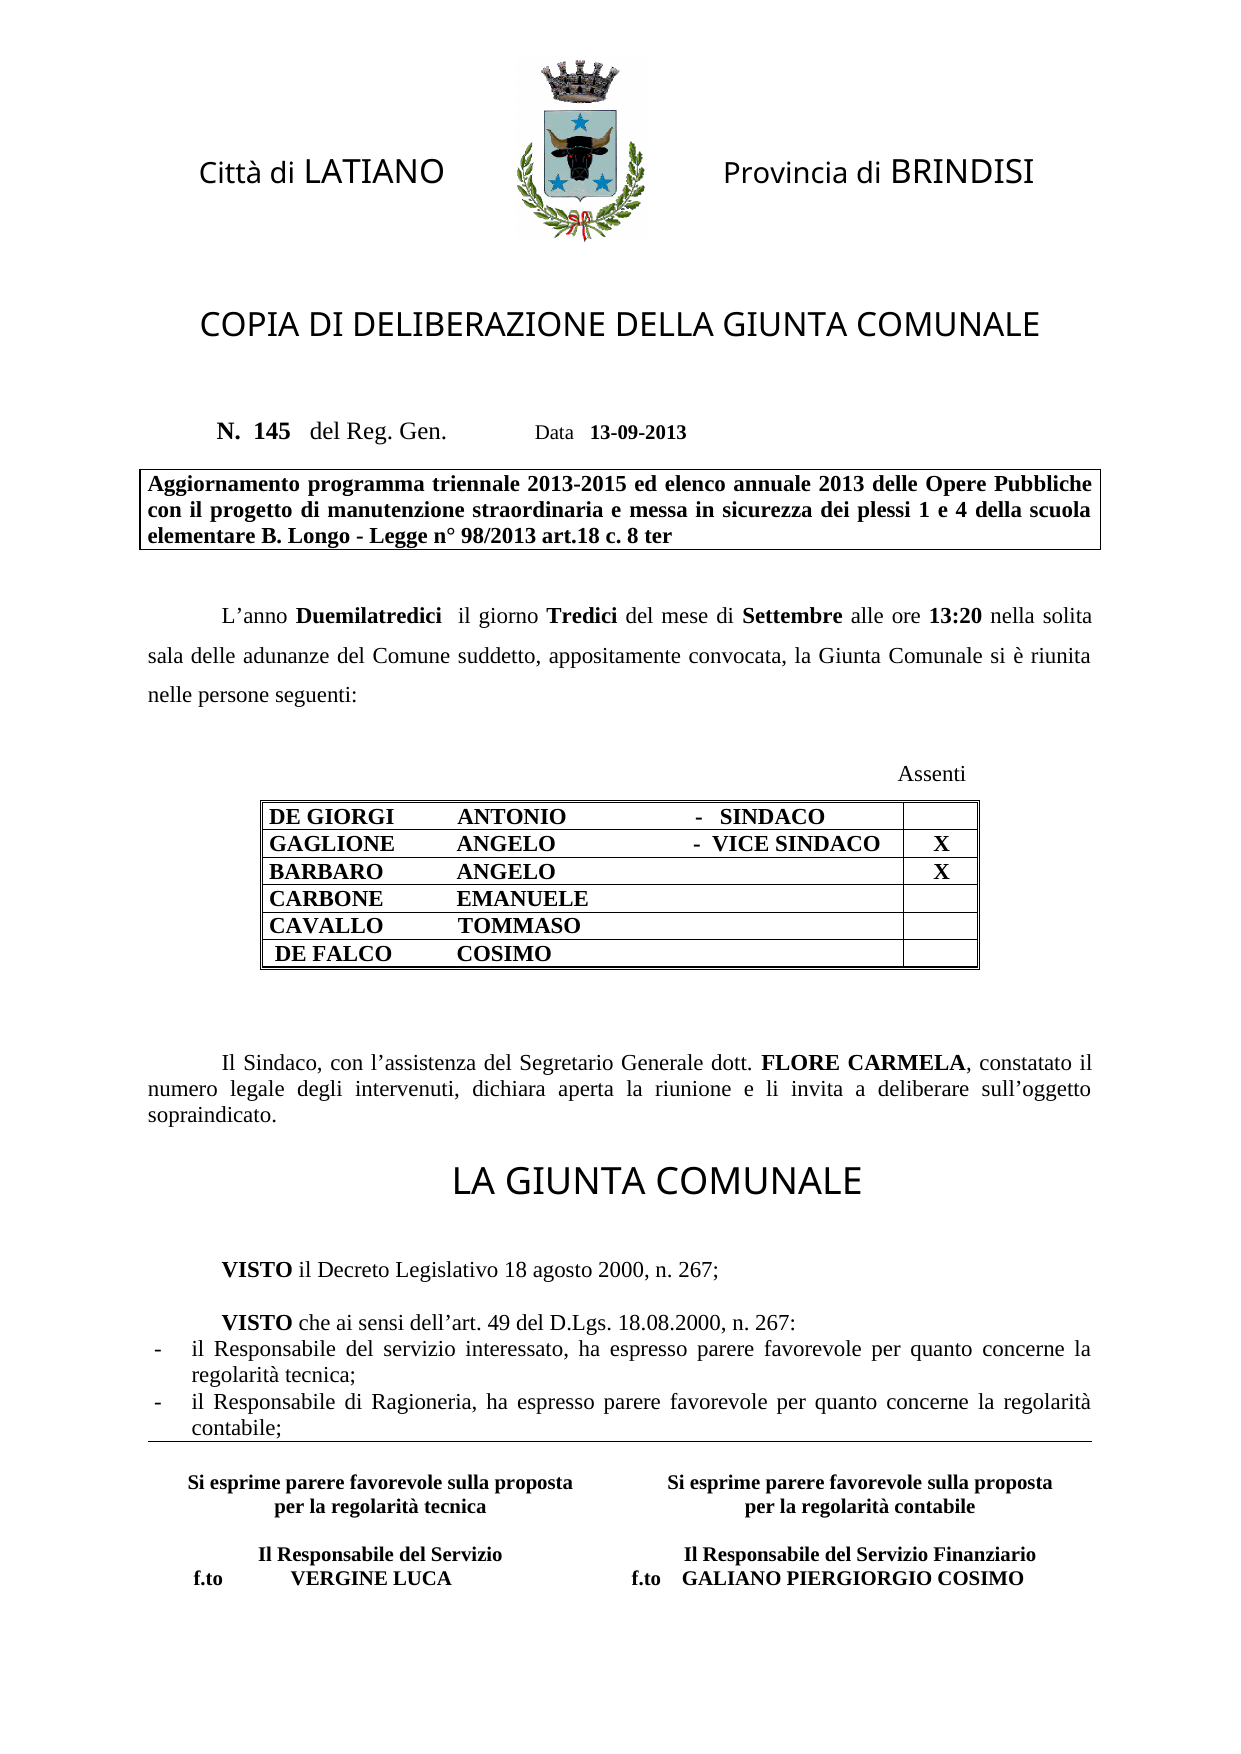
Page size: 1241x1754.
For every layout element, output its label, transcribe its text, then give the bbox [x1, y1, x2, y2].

table_cell CAVALLO TOMMASO [263, 913, 903, 939]
list il Responsabile del servizio interessato, ha espresso parere favorevole per quanto concerne la regolarità tecnica; [154, 1335, 1092, 1388]
table_cell X [904, 830, 977, 857]
table_header DE GIORGI ANTONIO - SINDACO [263, 803, 903, 829]
table_cell CARBONE EMANUELE [263, 885, 903, 912]
table_cell Il Responsabile del Servizio [140, 1542, 620, 1566]
text Provincia di BRINDISI [646, 148, 1092, 193]
table_header Si esprime parere favorevole sulla proposta per la regolarità contabile [620, 1470, 1100, 1542]
table_cell X [904, 858, 977, 884]
list il Responsabile di Ragioneria, ha espresso parere favorevole per quanto concerne la regolarità contabile; [154, 1388, 1092, 1441]
table_header Aggiornamento programma triennale 2013-2015 ed elenco annuale 2013 delle Opere Pubbliche con il progetto di manutenzione straordinaria e messa in sicurezza dei plessi 1 e 4 della scuola elementare B. Longo - Legge n° 98/2013 art.18 c. 8 ter [141, 470, 1100, 549]
text VISTO il Decreto Legislativo 18 agosto 2000, n. 267; [148, 1256, 1092, 1282]
table_cell Il Responsabile del Servizio Finanziario [620, 1542, 1100, 1566]
text N. 145 del Reg. Gen. Data 13-09-2013 [148, 416, 1092, 444]
table_header [904, 803, 977, 829]
text L’anno Duemilatredici il giorno Tredici del mese di Settembre alle ore 13:20 nella solita sala delle adunanze del Comune suddetto, appositamente convocata, la Giunta Comunale si è riunita nelle persone seguenti: [148, 602, 1092, 708]
table_cell BARBARO ANGELO [263, 858, 903, 884]
table_cell [904, 913, 977, 939]
table_cell [904, 940, 977, 966]
table_cell f.to VERGINE LUCA [140, 1566, 620, 1590]
table_cell GAGLIONE ANGELO - VICE SINDACO [263, 830, 903, 857]
text Città di LATIANO [148, 148, 514, 193]
table_header Si esprime parere favorevole sulla proposta per la regolarità tecnica [140, 1470, 620, 1542]
picture [514, 56, 646, 243]
text Il Sindaco, con l’assistenza del Segretario Generale dott. FLORE CARMELA, constatato il numero legale degli intervenuti, dichiara aperta la riunione e li invita a deliberare sull’oggetto sopraindicato. [148, 1048, 1092, 1128]
subtitle COPIA DI DELIBERAZIONE DELLA GIUNTA COMUNALE [148, 301, 1092, 346]
table_cell [904, 885, 977, 912]
table_cell DE FALCO COSIMO [263, 940, 903, 966]
text Assenti [148, 760, 1092, 787]
text LA GIUNTA COMUNALE [148, 1154, 1092, 1205]
table_cell f.to GALIANO PIERGIORGIO COSIMO [620, 1566, 1100, 1590]
text VISTO che ai sensi dell’art. 49 del D.Lgs. 18.08.2000, n. 267: [148, 1309, 1092, 1335]
